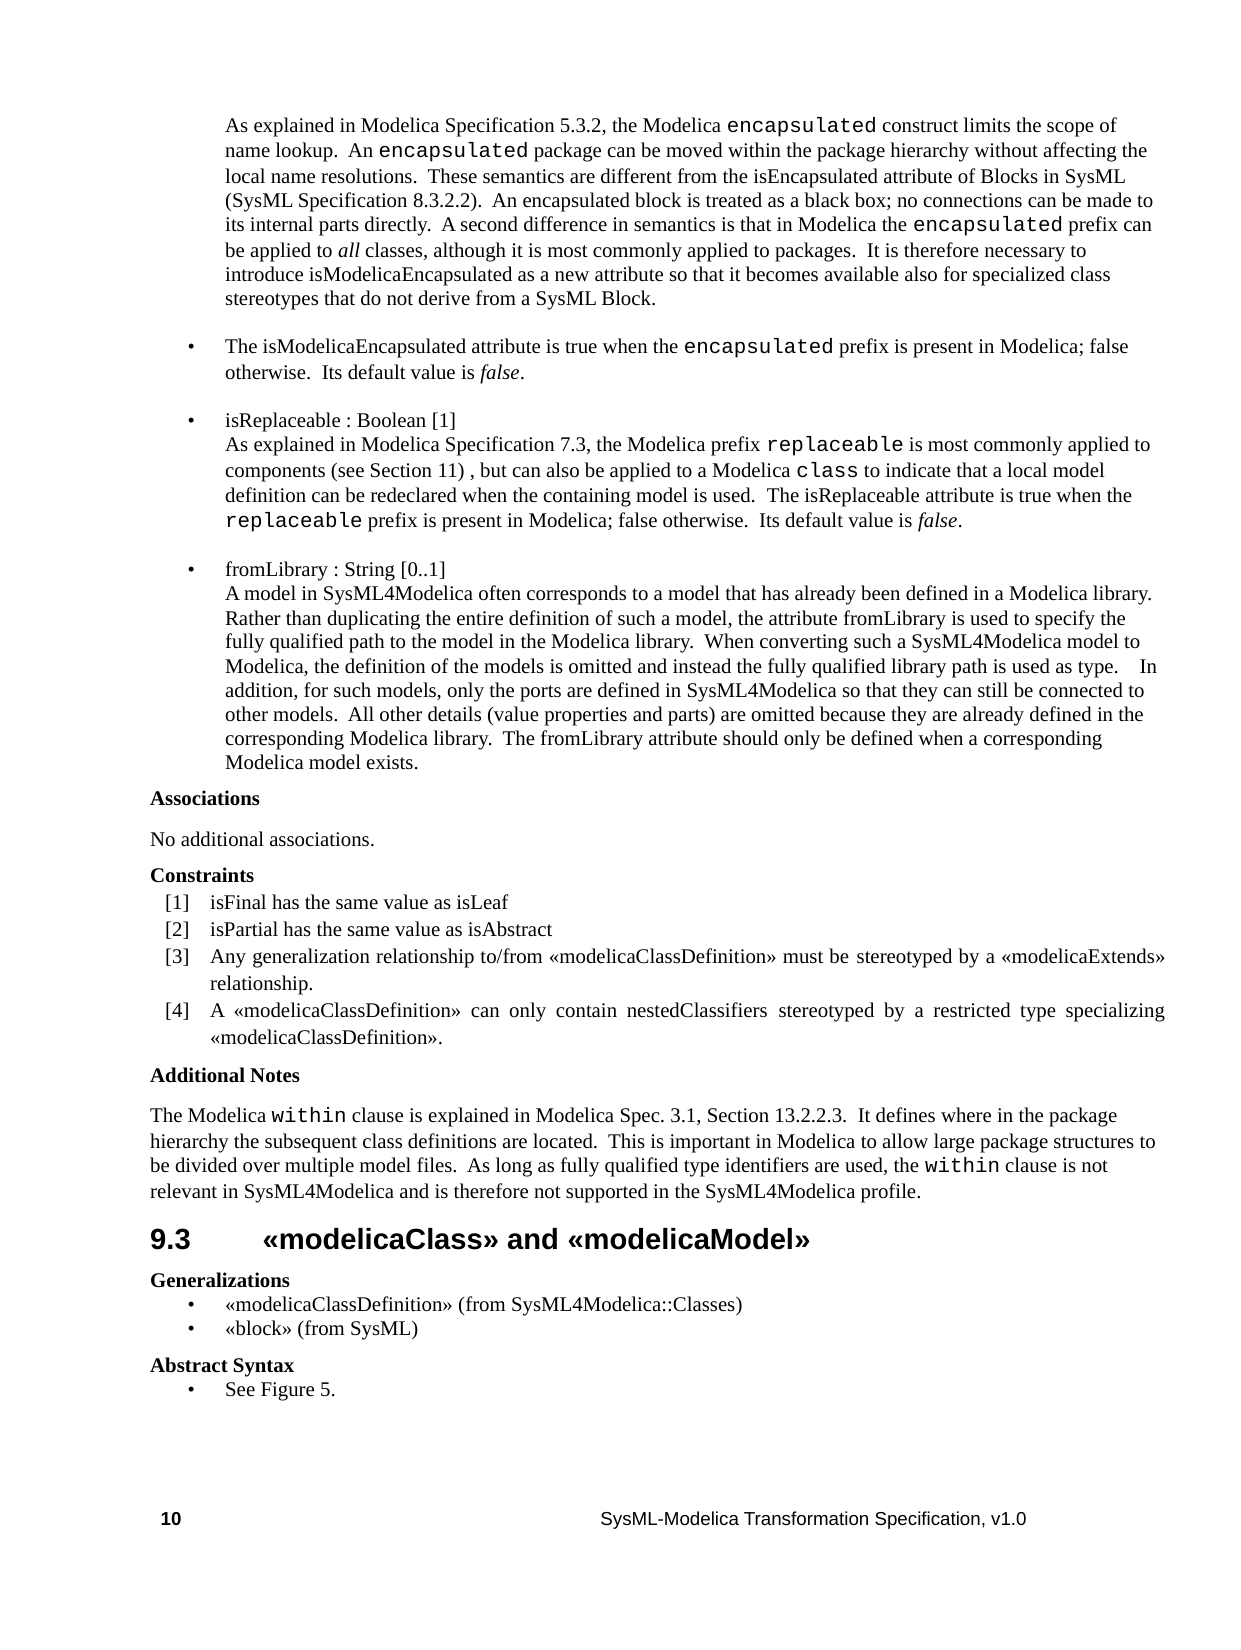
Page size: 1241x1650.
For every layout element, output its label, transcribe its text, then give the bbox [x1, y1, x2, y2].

subtitle Abstract Syntax [150, 1353, 1166, 1377]
list isPartial has the same value as isAbstract [165, 914, 1166, 942]
subtitle «modelicaClass» and «modelicaModel» [150, 1222, 1166, 1256]
list A model in SysML4Modelica often corresponds to a model that has already been defined in a Modelica library. Rather than duplicating the entire definition of such a model, the attribute fromLibrary is used to specify the fully qualified path to the model in the Modelica library. When converting such a SysML4Modelica model to Modelica, the definition of the models is omitted and instead the fully qualified library path is used as type. In addition, for such models, only the ports are defined in SysML4Modelica so that they can still be connected to other models. All other details (value properties and parts) are omitted because they are already defined in the corresponding Modelica library. The fromLibrary attribute should only be defined when a corresponding Modelica model exists. [187, 581, 1166, 774]
text The Modelica within clause is explained in Modelica Spec. 3.1, Section 13.2.2.3. It defines where in the package hierarchy the subsequent class definitions are located. This is important in Modelica to allow large package structures to be divided over multiple model files. As long as fully qualified type identifiers are used, the within clause is not relevant in SysML4Modelica and is therefore not supported in the SysML4Modelica profile. [150, 1103, 1166, 1203]
list isFinal has the same value as isLeaf [165, 887, 1166, 914]
subtitle Additional Notes [150, 1062, 1166, 1087]
subtitle Associations [150, 786, 1166, 810]
subtitle Generalizations [150, 1268, 1166, 1292]
list As explained in Modelica Specification 7.3, the Modelica prefix replaceable is most commonly applied to components (see Section 11) , but can also be applied to a Modelica class to indicate that a local model definition can be redeclared when the containing model is used. The isReplaceable attribute is true when the replaceable prefix is present in Modelica; false otherwise. Its default value is false. [187, 432, 1166, 533]
list isReplaceable : Boolean [1] [187, 408, 1166, 432]
list The isModelicaEncapsulated attribute is true when the encapsulated prefix is present in Modelica; false otherwise. Its default value is false. [187, 334, 1166, 384]
list Any generalization relationship to/from «modelicaClassDefinition» must be stereotyped by a «modelicaExtends» relationship. [165, 942, 1166, 996]
list «modelicaClassDefinition» (from SysML4Modelica::Classes) [187, 1292, 1166, 1316]
text No additional associations. [150, 827, 1166, 851]
list As explained in Modelica Specification 5.3.2, the Modelica encapsulated construct limits the scope of name lookup. An encapsulated package can be moved within the package hierarchy without affecting the local name resolutions. These semantics are different from the isEncapsulated attribute of Blocks in SysML (SysML Specification 8.3.2.2). An encapsulated block is treated as a black box; no connections can be made to its internal parts directly. A second difference in semantics is that in Modelica the encapsulated prefix can be applied to all classes, although it is most commonly applied to packages. It is therefore necessary to introduce isModelicaEncapsulated as a new attribute so that it becomes available also for specialized class stereotypes that do not derive from a SysML Block. [187, 112, 1166, 310]
list fromLibrary : String [0..1] [187, 557, 1166, 581]
list A «modelicaClassDefinition» can only contain nestedClassifiers stereotyped by a restricted type specializing «modelicaClassDefinition». [165, 996, 1166, 1050]
list See Figure 5. [187, 1377, 1166, 1401]
subtitle Constraints [150, 863, 1166, 887]
list «block» (from SysML) [187, 1316, 1166, 1340]
